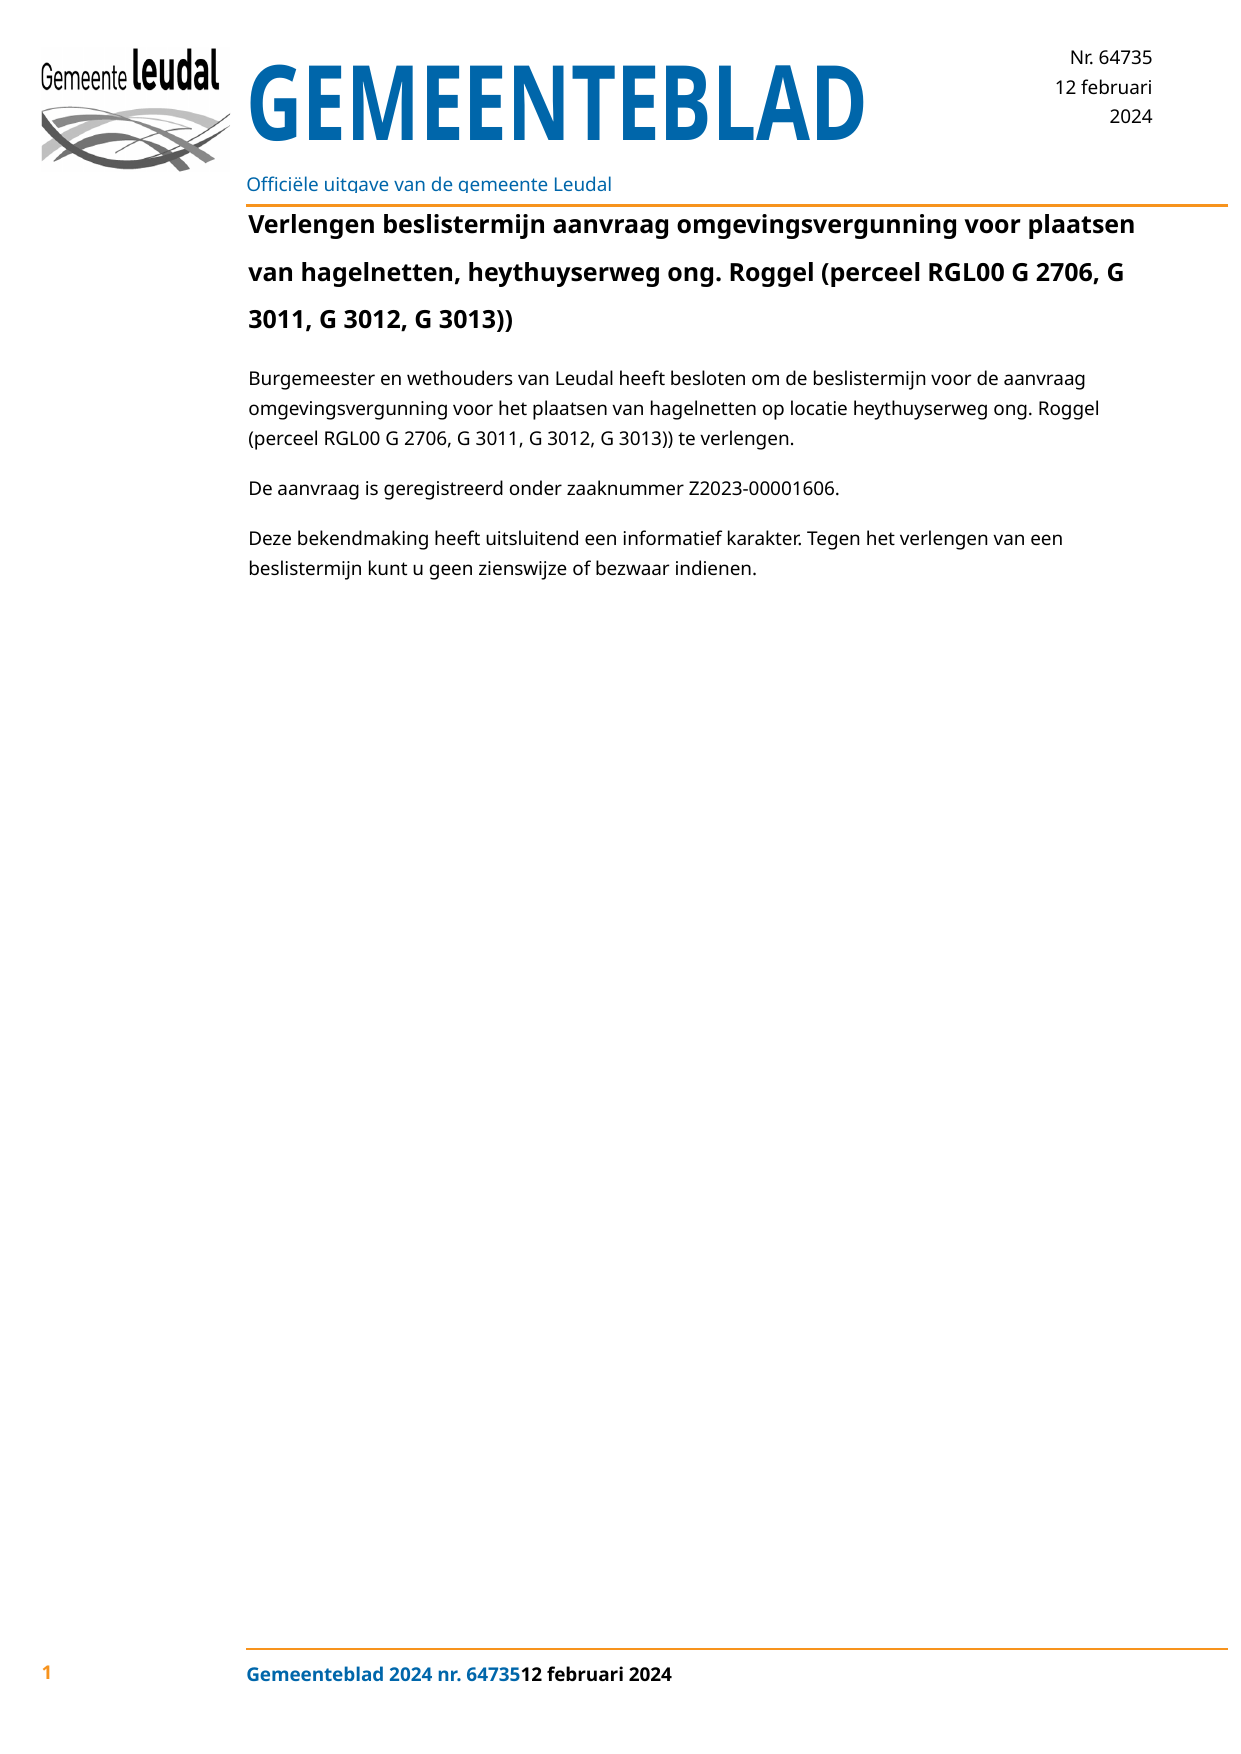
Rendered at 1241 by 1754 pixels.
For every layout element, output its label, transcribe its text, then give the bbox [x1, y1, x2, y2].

text Burgemeester en wethouders van Leudal heeft besloten om de beslistermijn voor de aanvraag omgevingsvergunning voor het plaatsen van hagelnetten op locatie heythuyserweg ong. Roggel (perceel RGL00 G 2706, G 3011, G 3012, G 3013)) te verlengen. [248, 366, 1152, 450]
picture [41, 47, 231, 172]
text Deze bekendmaking heeft uitsluitend een informatief karakter. Tegen het verlengen van een beslistermijn kunt u geen zienswijze of bezwaar indienen. [248, 526, 1152, 581]
text De aanvraag is geregistreerd onder zaaknummer Z2023-00001606. [248, 475, 1152, 501]
text Verlengen beslistermijn aanvraag omgevingsvergunning voor plaatsen van hagelnetten, heythuyserweg ong. Roggel (perceel RGL00 G 2706, G 3011, G 3012, G 3013)) [248, 207, 1152, 336]
